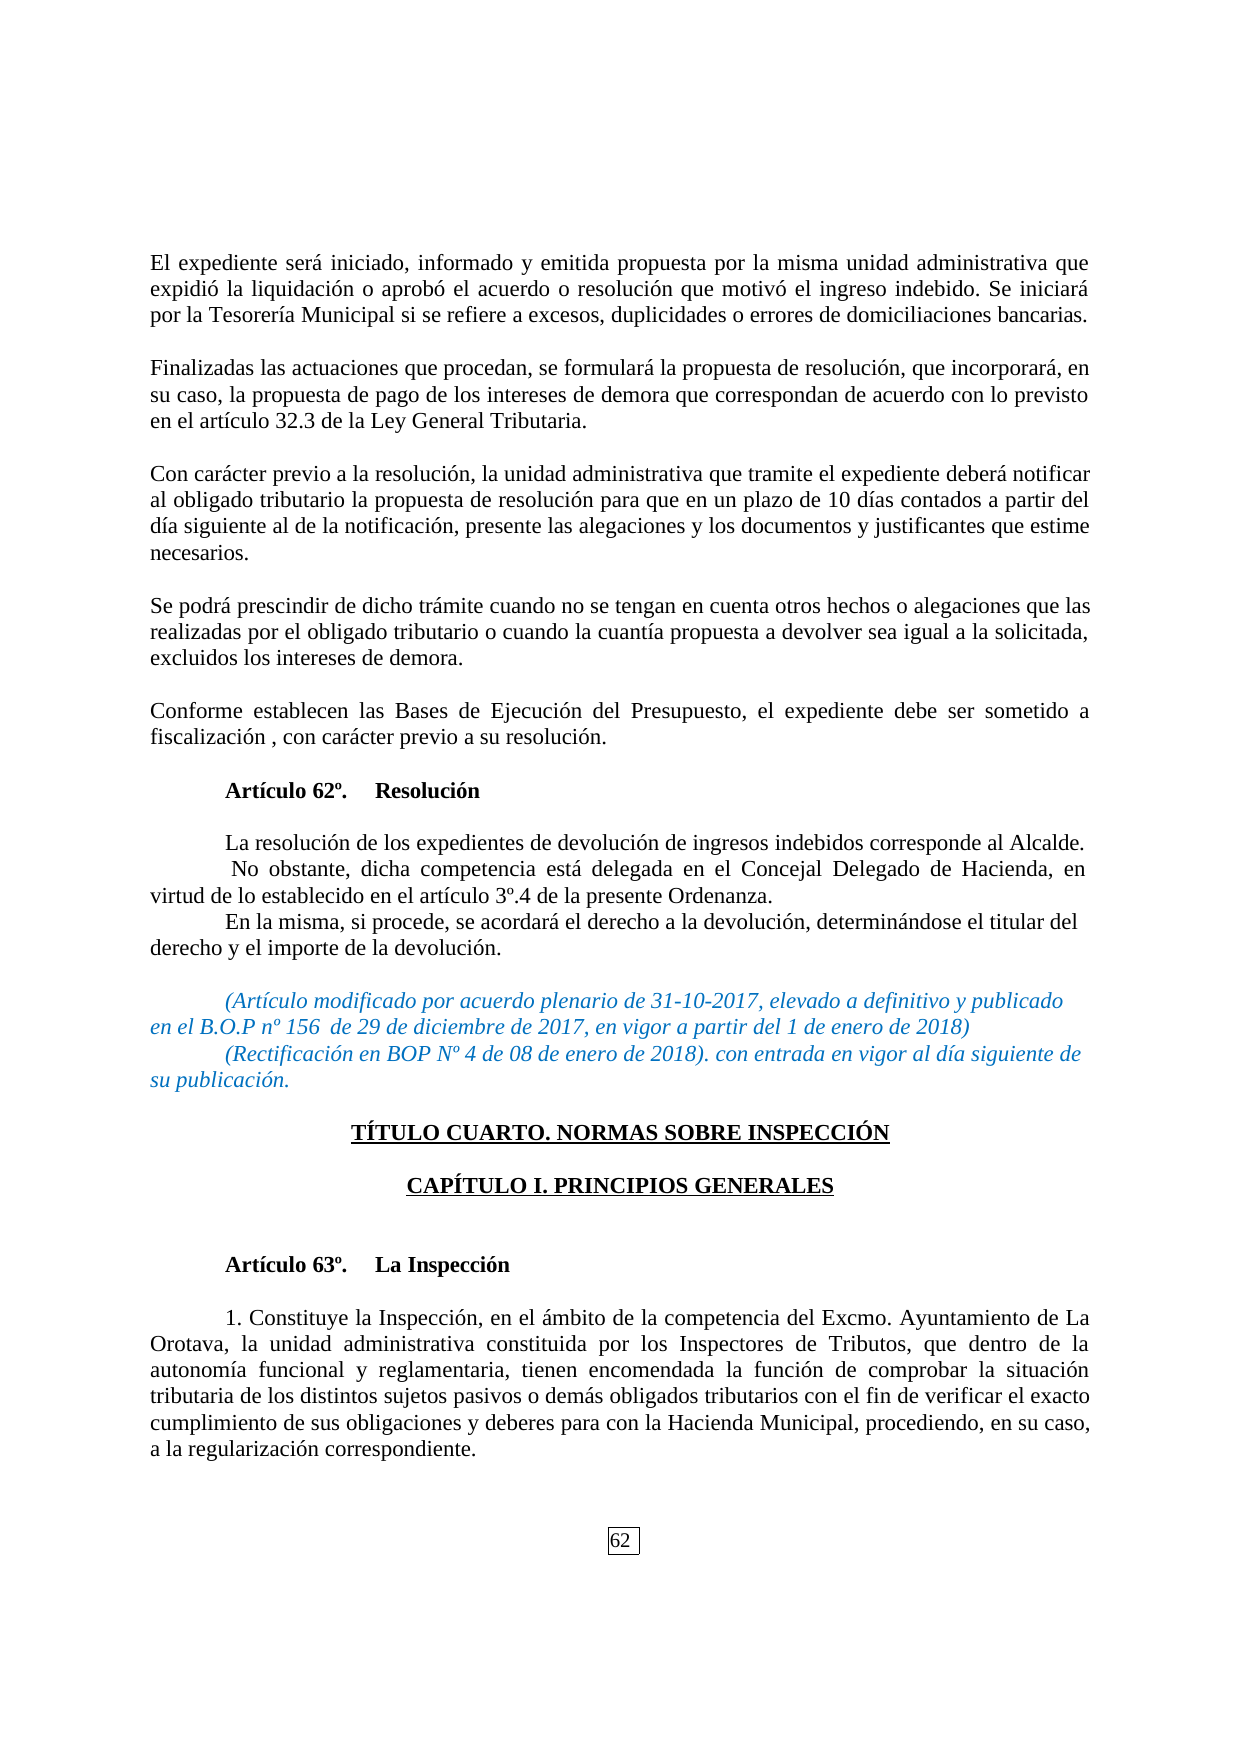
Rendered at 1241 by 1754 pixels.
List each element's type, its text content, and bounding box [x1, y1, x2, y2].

text Se podrá prescindir de dicho trámite cuando no se tengan en cuenta otros hechos o alegaciones que las realizadas por el obligado tributario o cuando la cuantía propuesta a devolver sea igual a la solicitada, excluidos los intereses de demora. [150, 592, 1091, 671]
text En la misma, si procede, se acordará el derecho a la devolución, determinándose el titular del derecho y el importe de la devolución. [150, 908, 1103, 961]
text Con carácter previo a la resolución, la unidad administrativa que tramite el expediente deberá notificar al obligado tributario la propuesta de resolución para que en un plazo de 10 días contados a partir del día siguiente al de la notificación, presente las alegaciones y los documentos y justificantes que estime necesarios. [150, 460, 1091, 565]
text Conforme establecen las Bases de Ejecución del Presupuesto, el expediente debe ser sometido a fiscalización , con carácter previo a su resolución. [150, 697, 1090, 750]
text No obstante, dicha competencia está delegada en el Concejal Delegado de Hacienda, en virtud de lo establecido en el artículo 3º.4 de la presente Ordenanza. [150, 855, 1103, 908]
subtitle Artículo 62º. Resolución [225, 777, 1103, 803]
text Finalizadas las actuaciones que procedan, se formulará la propuesta de resolución, que incorporará, en su caso, la propuesta de pago de los intereses de demora que correspondan de acuerdo con lo previsto en el artículo 32.3 de la Ley General Tributaria. [150, 354, 1091, 433]
text La resolución de los expedientes de devolución de ingresos indebidos corresponde al Alcalde. [225, 829, 1103, 855]
text El expediente será iniciado, informado y emitida propuesta por la misma unidad administrativa que expidió la liquidación o aprobó el acuerdo o resolución que motivó el ingreso indebido. Se iniciará por la Tesorería Municipal si se refiere a excesos, duplicidades o errores de domiciliaciones bancarias. [150, 249, 1091, 328]
text (Rectificación en BOP Nº 4 de 08 de enero de 2018). con entrada en vigor al día siguiente de su publicación. [150, 1040, 1090, 1092]
subtitle TÍTULO CUARTO. NORMAS SOBRE INSPECCIÓN [234, 1119, 1006, 1146]
subtitle Artículo 63º. La Inspección [225, 1251, 1103, 1278]
list Constituye la Inspección, en el ámbito de la competencia del Excmo. Ayuntamiento de La Orotava, la unidad administrativa constituida por los Inspectores de Tributos, que dentro de la autonomía funcional y reglamentaria, tienen encomendada la función de comprobar la situación tributaria de los distintos sujetos pasivos o demás obligados tributarios con el fin de verificar el exacto cumplimiento de sus obligaciones y deberes para con la Hacienda Municipal, procediendo, en su caso, a la regularización correspondiente. [150, 1303, 1091, 1462]
text (Artículo modificado por acuerdo plenario de 31-10-2017, elevado a definitivo y publicado en el B.O.P nº 156 de 29 de diciembre de 2017, en vigor a partir del 1 de enero de 2018) [150, 987, 1085, 1040]
text CAPÍTULO I. PRINCIPIOS GENERALES [290, 1172, 951, 1198]
